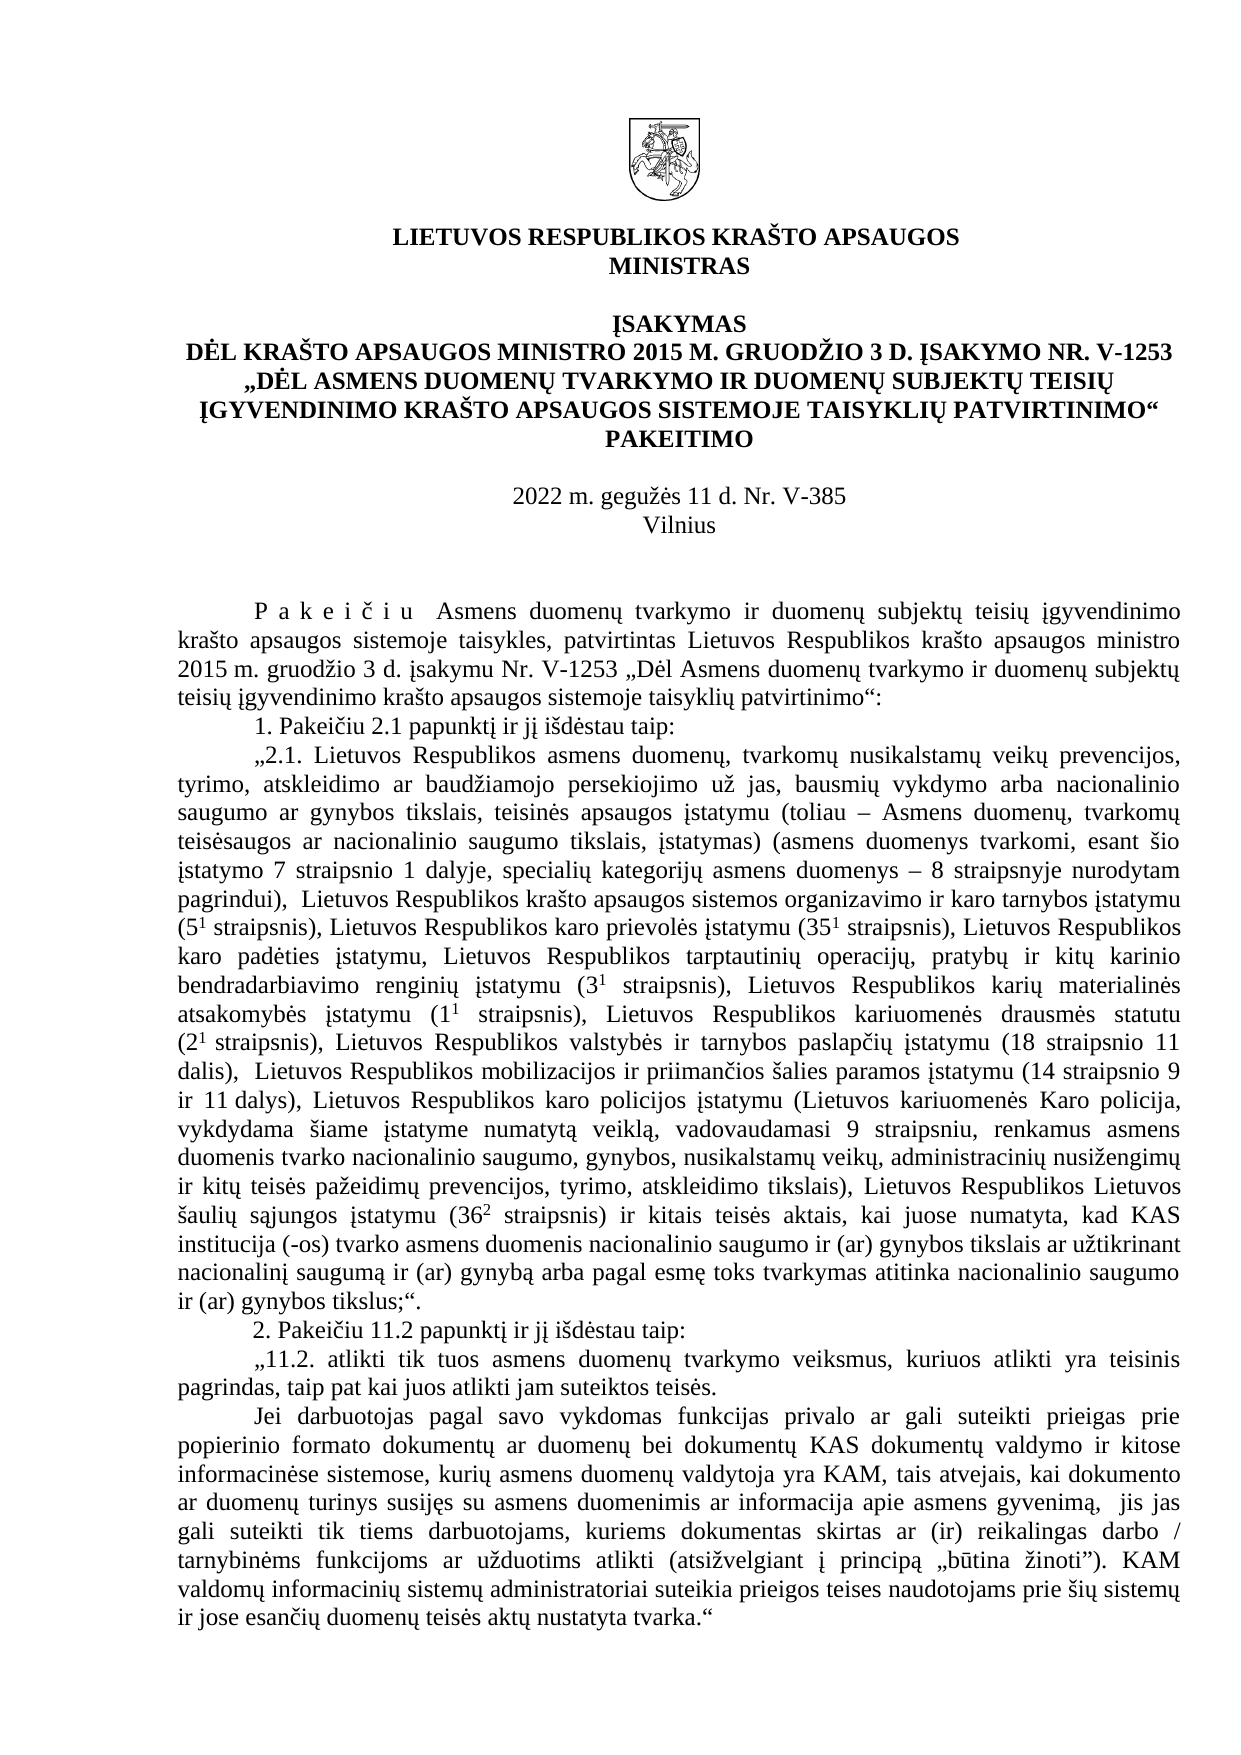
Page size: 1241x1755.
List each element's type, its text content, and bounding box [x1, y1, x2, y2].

text 1. Pakeičiu 2.1 papunktį ir jį išdėstau taip: [177, 711, 1181, 740]
text DĖL KRAŠTO APSAUGOS MINISTRO 2015 M. GRUODŽIO 3 D. ĮSAKYMO NR. V-1253 „DĖL ASMENS DUOMENŲ TVARKYMO IR DUOMENŲ SUBJEKTŲ TEISIŲ ĮGYVENDINIMO KRAŠTO APSAUGOS SISTEMOJE TAISYKLIŲ PATVIRTINIMO“ PAKEITIMO [177, 337, 1181, 452]
text 2022 m. gegužės 11 d. Nr. V-385 [177, 481, 1181, 510]
text Pakeičiu Asmens duomenų tvarkymo ir duomenų subjektų teisių įgyvendinimo krašto apsaugos sistemoje taisykles, patvirtintas Lietuvos Respublikos krašto apsaugos ministro 2015 m. gruodžio 3 d. įsakymu Nr. V-1253 „Dėl Asmens duomenų tvarkymo ir duomenų subjektų teisių įgyvendinimo krašto apsaugos sistemoje taisyklių patvirtinimo“: [177, 596, 1181, 711]
text lietuvos respublikos krašto apsaugos [177, 222, 1181, 251]
text Įsakymas [177, 309, 1181, 337]
text „11.2. atlikti tik tuos asmens duomenų tvarkymo veiksmus, kuriuos atlikti yra teisinis pagrindas, taip pat kai juos atlikti jam suteiktos teisės. [177, 1344, 1181, 1401]
text Jei darbuotojas pagal savo vykdomas funkcijas privalo ar gali suteikti prieigas prie popierinio formato dokumentų ar duomenų bei dokumentų KAS dokumentų valdymo ir kitose informacinėse sistemose, kurių asmens duomenų valdytoja yra KAM, tais atvejais, kai dokumento ar duomenų turinys susijęs su asmens duomenimis ar informacija apie asmens gyvenimą, jis jas gali suteikti tik tiems darbuotojams, kuriems dokumentas skirtas ar (ir) reikalingas darbo / tarnybinėms funkcijoms ar užduotims atlikti (atsižvelgiant į principą „būtina žinoti”). KAM valdomų informacinių sistemų administratoriai suteikia prieigos teises naudotojams prie šių sistemų ir jose esančių duomenų teisės aktų nustatyta tvarka.“ [177, 1401, 1181, 1631]
subtitle Vilnius [177, 510, 1181, 539]
text ministras [177, 251, 1181, 280]
text 2. Pakeičiu 11.2 papunktį ir jį išdėstau taip: [177, 1315, 1181, 1344]
text „2.1. Lietuvos Respublikos asmens duomenų, tvarkomų nusikalstamų veikų prevencijos, tyrimo, atskleidimo ar baudžiamojo persekiojimo už jas, bausmių vykdymo arba nacionalinio saugumo ar gynybos tikslais, teisinės apsaugos įstatymu (toliau – Asmens duomenų, tvarkomų teisėsaugos ar nacionalinio saugumo tikslais, įstatymas) (asmens duomenys tvarkomi, esant šio įstatymo 7 straipsnio 1 dalyje, specialių kategorijų asmens duomenys – 8 straipsnyje nurodytam pagrindui), Lietuvos Respublikos krašto apsaugos sistemos organizavimo ir karo tarnybos įstatymu (51 straipsnis), Lietuvos Respublikos karo prievolės įstatymu (351 straipsnis), Lietuvos Respublikos karo padėties įstatymu, Lietuvos Respublikos tarptautinių operacijų, pratybų ir kitų karinio bendradarbiavimo renginių įstatymu (31 straipsnis), Lietuvos Respublikos karių materialinės atsakomybės įstatymu (11 straipsnis), Lietuvos Respublikos kariuomenės drausmės statutu (21 straipsnis), Lietuvos Respublikos valstybės ir tarnybos paslapčių įstatymu (18 straipsnio 11 dalis), Lietuvos Respublikos mobilizacijos ir priimančios šalies paramos įstatymu (14 straipsnio 9 ir 11 dalys), Lietuvos Respublikos karo policijos įstatymu (Lietuvos kariuomenės Karo policija, vykdydama šiame įstatyme numatytą veiklą, vadovaudamasi 9 straipsniu, renkamus asmens duomenis tvarko nacionalinio saugumo, gynybos, nusikalstamų veikų, administracinių nusižengimų ir kitų teisės pažeidimų prevencijos, tyrimo, atskleidimo tikslais), Lietuvos Respublikos Lietuvos šaulių sąjungos įstatymu (362 straipsnis) ir kitais teisės aktais, kai juose numatyta, kad KAS institucija (-os) tvarko asmens duomenis nacionalinio saugumo ir (ar) gynybos tikslais ar užtikrinant nacionalinį saugumą ir (ar) gynybą arba pagal esmę toks tvarkymas atitinka nacionalinio saugumo ir (ar) gynybos tikslus;“. [177, 740, 1181, 1315]
